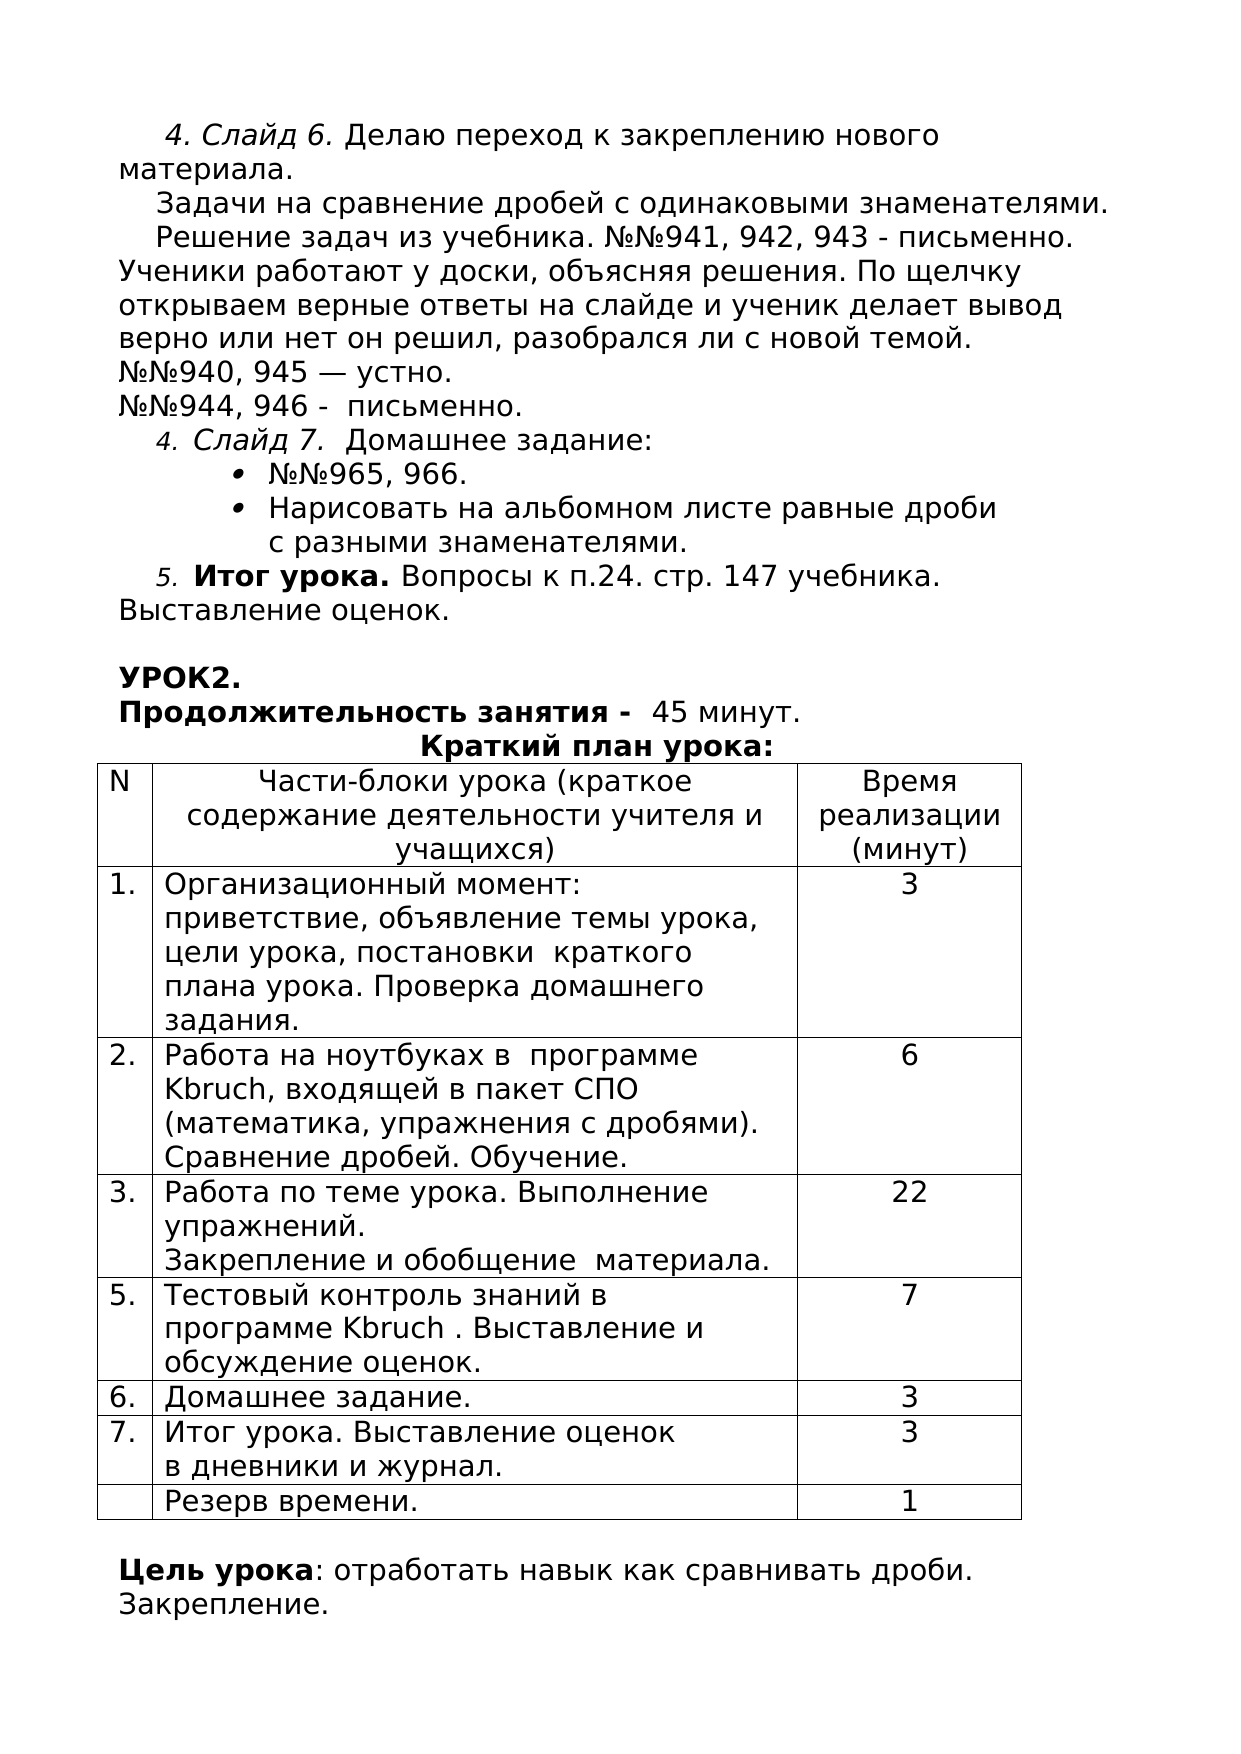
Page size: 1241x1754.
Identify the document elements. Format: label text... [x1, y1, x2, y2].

table_cell Тестовый контроль знаний в программе Kbruch . Выставление и обсуждение оценок. [153, 1278, 797, 1380]
text Цель урока: отработать навык как сравнивать дроби. Закрепление. [118, 1554, 1122, 1622]
text Решение задач из учебника. №№941, 942, 943 - письменно. Ученики работают у доски, объясняя решения. По щелчку открываем верные ответы на слайде и ученик делает вывод верно или нет он решил, разобрался ли с новой темой. [118, 220, 1122, 356]
table_cell 3 [798, 1416, 1021, 1484]
text Краткий план урока: [118, 729, 1122, 763]
table_cell 2. [98, 1038, 152, 1174]
table_cell 7. [98, 1416, 152, 1484]
table_cell Домашнее задание. [153, 1381, 797, 1415]
list Итог урока. Вопросы к п.24. стр. 147 учебника. [156, 559, 1122, 593]
table_cell 3. [98, 1175, 152, 1277]
table_cell Резерв времени. [153, 1485, 797, 1519]
table_cell Организационный момент: приветствие, объявление темы урока, цели урока, постановки краткого плана урока. Проверка домашнего задания. [153, 867, 797, 1037]
text 4. Слайд 6. Делаю переход к закреплению нового материала. [118, 118, 1122, 186]
text УРОК2. [118, 661, 1122, 695]
text Продолжительность занятия - 45 минут. [118, 695, 1122, 729]
text №№940, 945 — устно. [118, 356, 1122, 390]
table_cell Работа по теме урока. Выполнение упражнений. Закрепление и обобщение материала. [153, 1175, 797, 1277]
table_cell 3 [798, 867, 1021, 1037]
table_cell Итог урока. Выставление оценок в дневники и журнал. [153, 1416, 797, 1484]
list Нарисовать на альбомном листе равные дроби с разными знаменателями. [231, 492, 1122, 559]
table_cell Работа на ноутбуках в программе Kbruch, входящей в пакет СПО (математика, упражнения с дробями). Сравнение дробей. Обучение. [153, 1038, 797, 1174]
text Выставление оценок. [118, 593, 1122, 627]
text №№944, 946 - письменно. [118, 390, 1122, 424]
table_cell [98, 1485, 152, 1519]
table_cell 22 [798, 1175, 1021, 1277]
table_cell 6. [98, 1381, 152, 1415]
table_header Время реализации (минут) [798, 764, 1021, 866]
table_header N [98, 764, 152, 866]
table_cell 3 [798, 1381, 1021, 1415]
table_cell 1. [98, 867, 152, 1037]
list №№965, 966. [231, 458, 1122, 492]
table_cell 5. [98, 1278, 152, 1380]
table_cell 1 [798, 1485, 1021, 1519]
text Задачи на сравнение дробей с одинаковыми знаменателями. [156, 186, 1122, 220]
list Слайд 7. Домашнее задание: [156, 424, 1122, 458]
table_cell 7 [798, 1278, 1021, 1380]
table_cell 6 [798, 1038, 1021, 1174]
table_header Части-блоки урока (краткое содержание деятельности учителя и учащихся) [153, 764, 797, 866]
